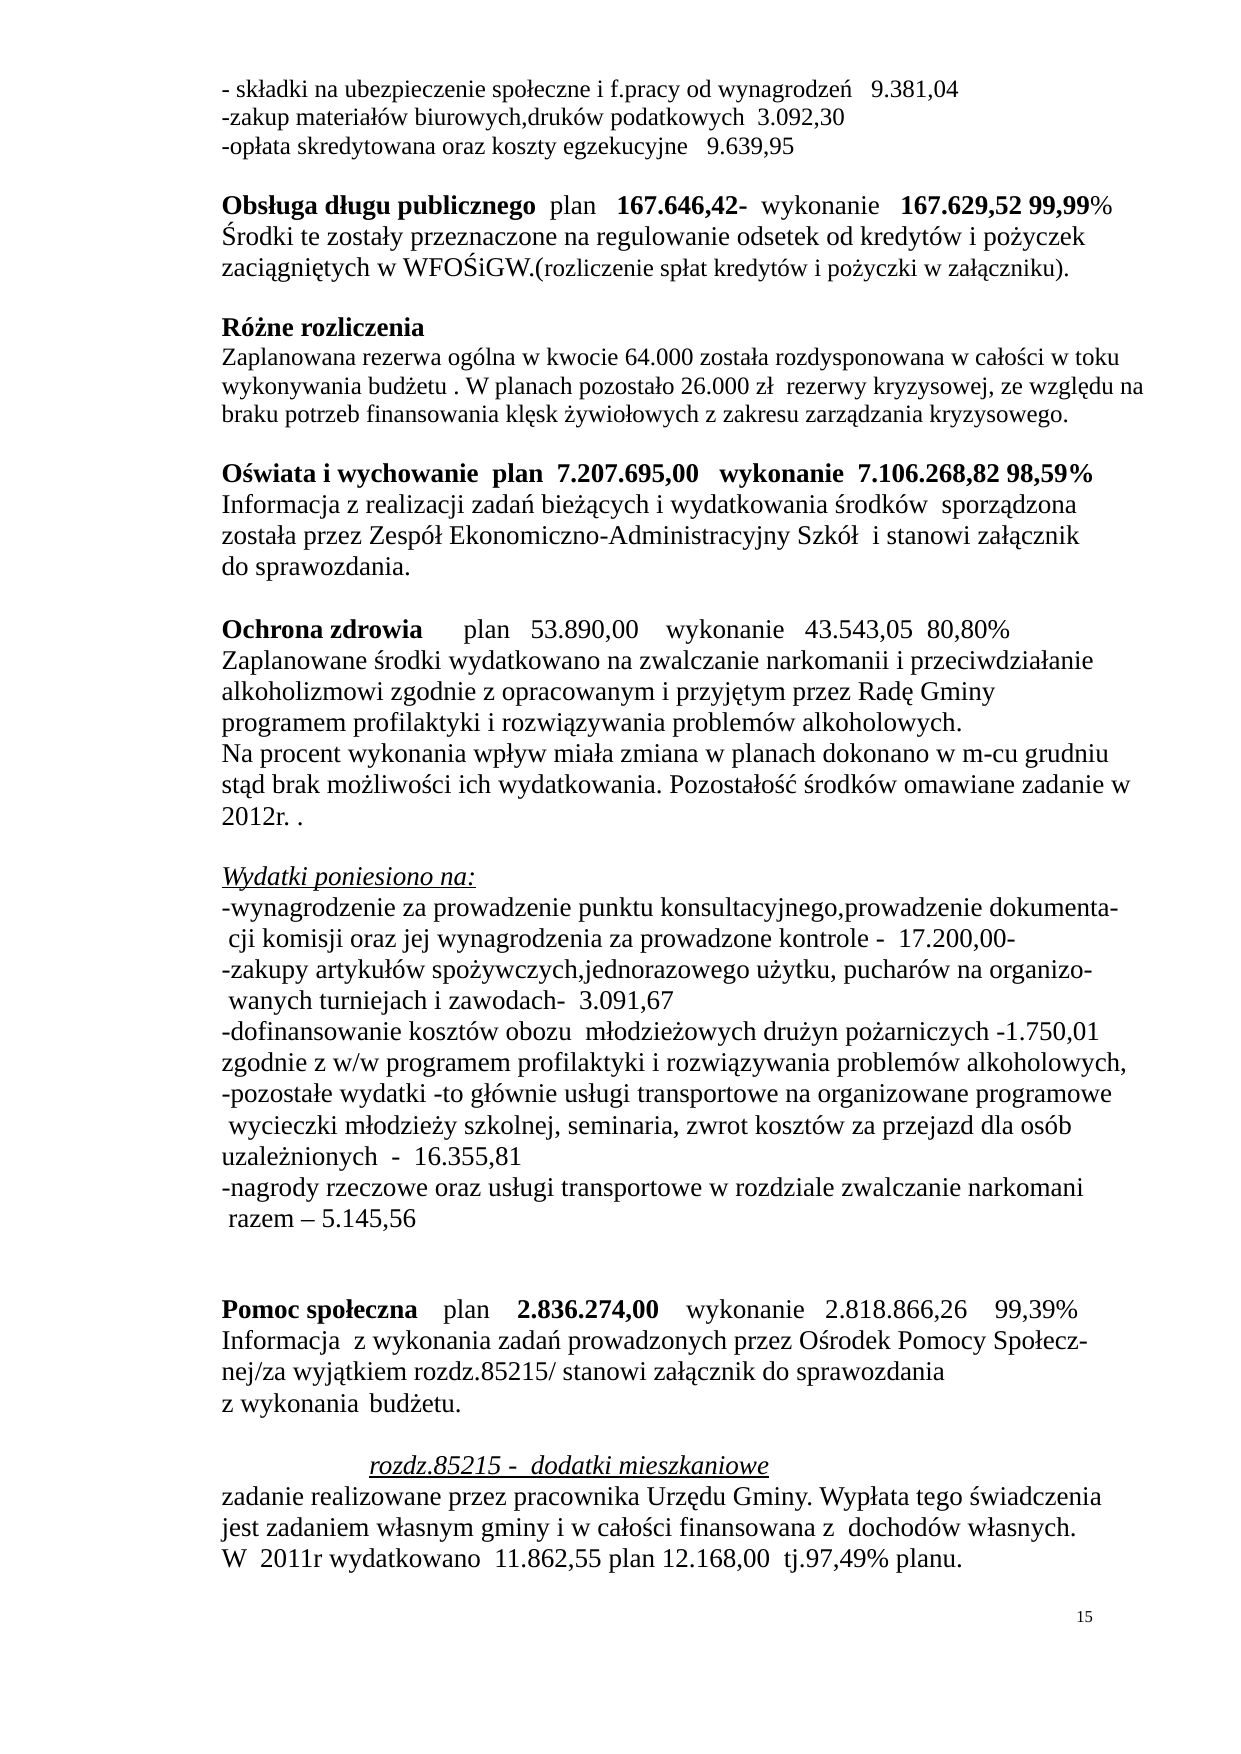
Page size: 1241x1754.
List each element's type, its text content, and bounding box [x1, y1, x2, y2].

text jest zadaniem własnym gminy i w całości finansowana z dochodów własnych. [148, 1511, 1150, 1542]
text Obsługa długu publicznego plan 167.646,42- wykonanie 167.629,52 99,99% [148, 189, 1150, 220]
text Różne rozliczenia [148, 311, 1150, 342]
text do sprawozdania. [148, 551, 1150, 582]
text Informacja z realizacji zadań bieżących i wydatkowania środków sporządzona [148, 488, 1150, 519]
text Ochrona zdrowia plan 53.890,00 wykonanie 43.543,05 80,80% [148, 613, 1150, 644]
text -nagrody rzeczowe oraz usługi transportowe w rozdziale zwalczanie narkomani [148, 1171, 1150, 1202]
text wycieczki młodzieży szkolnej, seminaria, zwrot kosztów za przejazd dla osób [148, 1109, 1150, 1140]
text programem profilaktyki i rozwiązywania problemów alkoholowych. [148, 706, 1150, 737]
text -zakupy artykułów spożywczych,jednorazowego użytku, pucharów na organizo- [148, 953, 1150, 984]
text została przez Zespół Ekonomiczno-Administracyjny Szkół i stanowi załącznik [148, 519, 1150, 551]
text cji komisji oraz jej wynagrodzenia za prowadzone kontrole - 17.200,00- [148, 922, 1150, 953]
text -dofinansowanie kosztów obozu młodzieżowych drużyn pożarniczych -1.750,01 zgodnie z w/w programem profilaktyki i rozwiązywania problemów alkoholowych, [221, 1015, 1150, 1078]
text razem – 5.145,56 [148, 1202, 1150, 1233]
text W 2011r wydatkowano 11.862,55 plan 12.168,00 tj.97,49% planu. [148, 1542, 1150, 1573]
text zaciągniętych w WFOŚiGW.(rozliczenie spłat kredytów i pożyczki w załączniku). [148, 251, 1150, 282]
text Pomoc społeczna plan 2.836.274,00 wykonanie 2.818.866,26 99,39% [148, 1293, 1150, 1324]
text rozdz.85215 - dodatki mieszkaniowe [148, 1449, 1150, 1480]
text Wydatki poniesiono na: [148, 859, 1150, 891]
text - składki na ubezpieczenie społeczne i f.pracy od wynagrodzeń 9.381,04 [148, 74, 1150, 102]
text z wykonania budżetu. [148, 1387, 1150, 1418]
text Środki te zostały przeznaczone na regulowanie odsetek od kredytów i pożyczek [148, 220, 1150, 251]
text zadanie realizowane przez pracownika Urzędu Gminy. Wypłata tego świadczenia [148, 1480, 1150, 1511]
text Oświata i wychowanie plan 7.207.695,00 wykonanie 7.106.268,82 98,59% [148, 457, 1150, 488]
text -opłata skredytowana oraz koszty egzekucyjne 9.639,95 [148, 131, 1150, 160]
text Zaplanowana rezerwa ogólna w kwocie 64.000 została rozdysponowana w całości w toku wykonywania budżetu . W planach pozostało 26.000 zł rezerwy kryzysowej, ze względu na braku potrzeb finansowania klęsk żywiołowych z zakresu zarządzania kryzysowego. [221, 342, 1150, 428]
text -zakup materiałów biurowych,druków podatkowych 3.092,30 [148, 102, 1150, 131]
text uzależnionych - 16.355,81 [148, 1140, 1150, 1171]
text nej/za wyjątkiem rozdz.85215/ stanowi załącznik do sprawozdania [148, 1356, 1150, 1387]
text Zaplanowane środki wydatkowano na zwalczanie narkomanii i przeciwdziałanie alkoholizmowi zgodnie z opracowanym i przyjętym przez Radę Gminy [148, 644, 1150, 706]
text -wynagrodzenie za prowadzenie punktu konsultacyjnego,prowadzenie dokumenta- [148, 891, 1150, 922]
text -pozostałe wydatki -to głównie usługi transportowe na organizowane programowe [148, 1078, 1150, 1109]
text Na procent wykonania wpływ miała zmiana w planach dokonano w m-cu grudniu stąd brak możliwości ich wydatkowania. Pozostałość środków omawiane zadanie w 2012r. . [221, 737, 1150, 831]
text Informacja z wykonania zadań prowadzonych przez Ośrodek Pomocy Społecz- [148, 1324, 1150, 1356]
text wanych turniejach i zawodach- 3.091,67 [148, 984, 1150, 1015]
